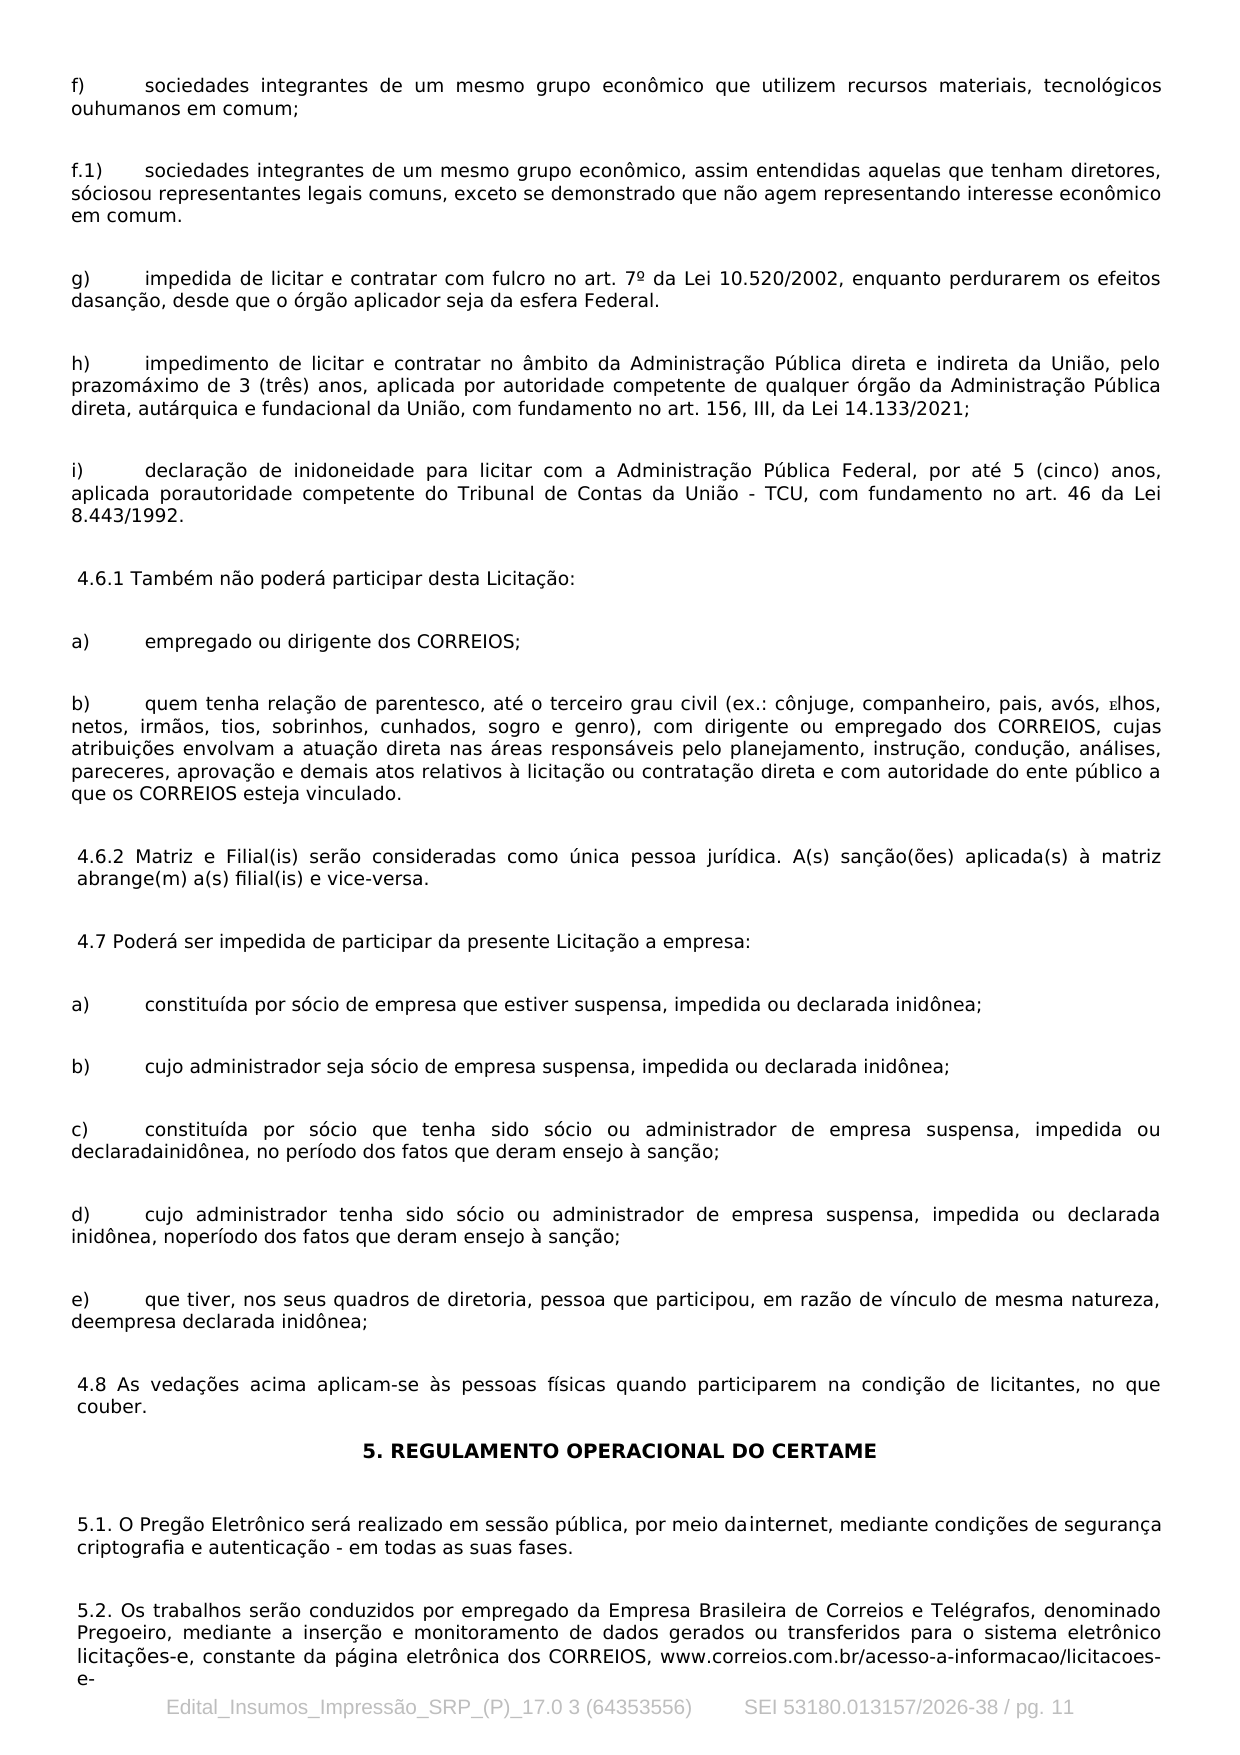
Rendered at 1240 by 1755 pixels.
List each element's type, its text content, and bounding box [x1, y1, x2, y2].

text 4.6.1 Também não poderá participar desta Licitação: [77, 568, 1162, 590]
list impedimento de licitar e contratar no âmbito da Administração Pública direta e indireta da União, pelo prazomáximo de 3 (três) anos, aplicada por autoridade competente de qualquer órgão da Administração Pública direta, autárquica e fundacional da União, com fundamento no art. 156, III, da Lei 14.133/2021; [71, 353, 1162, 420]
subtitle 5. REGULAMENTO OPERACIONAL DO CERTAME [78, 1440, 1161, 1463]
text 4.6.2 Matriz e Filial(is) serão consideradas como única pessoa jurídica. A(s) sanção(ões) aplicada(s) à matriz abrange(m) a(s) filial(is) e vice-versa. [77, 846, 1162, 890]
list cujo administrador tenha sido sócio ou administrador de empresa suspensa, impedida ou declarada inidônea, noperíodo dos fatos que deram ensejo à sanção; [71, 1204, 1162, 1248]
list que tiver, nos seus quadros de diretoria, pessoa que participou, em razão de vínculo de mesma natureza, deempresa declarada inidônea; [71, 1289, 1162, 1333]
text 5.2. Os trabalhos serão conduzidos por empregado da Empresa Brasileira de Correios e Telégrafos, denominado Pregoeiro, mediante a inserção e monitoramento de dados gerados ou transferidos para o sistema eletrônico licitações-e, constante da página eletrônica dos CORREIOS, www.correios.com.br/acesso-a-informacao/licitacoes-e- [77, 1600, 1162, 1690]
list impedida de licitar e contratar com fulcro no art. 7º da Lei 10.520/2002, enquanto perdurarem os efeitos dasanção, desde que o órgão aplicador seja da esfera Federal. [71, 268, 1162, 312]
list sociedades integrantes de um mesmo grupo econômico, assim entendidas aquelas que tenham diretores, sóciosou representantes legais comuns, exceto se demonstrado que não agem representando interesse econômico em comum. [71, 160, 1162, 227]
list constituída por sócio que tenha sido sócio ou administrador de empresa suspensa, impedida ou declaradainidônea, no período dos fatos que deram ensejo à sanção; [71, 1119, 1162, 1163]
text 4.7 Poderá ser impedida de participar da presente Licitação a empresa: [77, 931, 1162, 953]
list declaração de inidoneidade para licitar com a Administração Pública Federal, por até 5 (cinco) anos, aplicada porautoridade competente do Tribunal de Contas da União - TCU, com fundamento no art. 46 da Lei 8.443/1992. [71, 460, 1162, 527]
text 4.8 As vedações acima aplicam-se às pessoas físicas quando participarem na condição de licitantes, no que couber. [77, 1374, 1162, 1418]
list sociedades integrantes de um mesmo grupo econômico que utilizem recursos materiais, tecnológicos ouhumanos em comum; [71, 75, 1162, 119]
text 5.1. O Pregão Eletrônico será realizado em sessão pública, por meio dainternet, mediante condições de segurança criptografia e autenticação - em todas as suas fases. [77, 1513, 1162, 1559]
list cujo administrador seja sócio de empresa suspensa, impedida ou declarada inidônea; [71, 1056, 1162, 1078]
list constituída por sócio de empresa que estiver suspensa, impedida ou declarada inidônea; [71, 993, 1162, 1015]
list quem tenha relação de parentesco, até o terceiro grau civil (ex.: cônjuge, companheiro, pais, avós, lhos, netos, irmãos, tios, sobrinhos, cunhados, sogro e genro), com dirigente ou empregado dos CORREIOS, cujas atribuições envolvam a atuação direta nas áreas responsáveis pelo planejamento, instrução, condução, análises, pareceres, aprovação e demais atos relativos à licitação ou contratação direta e com autoridade do ente público a que os CORREIOS esteja vinculado. [71, 693, 1162, 805]
list empregado ou dirigente dos CORREIOS; [71, 631, 1162, 652]
